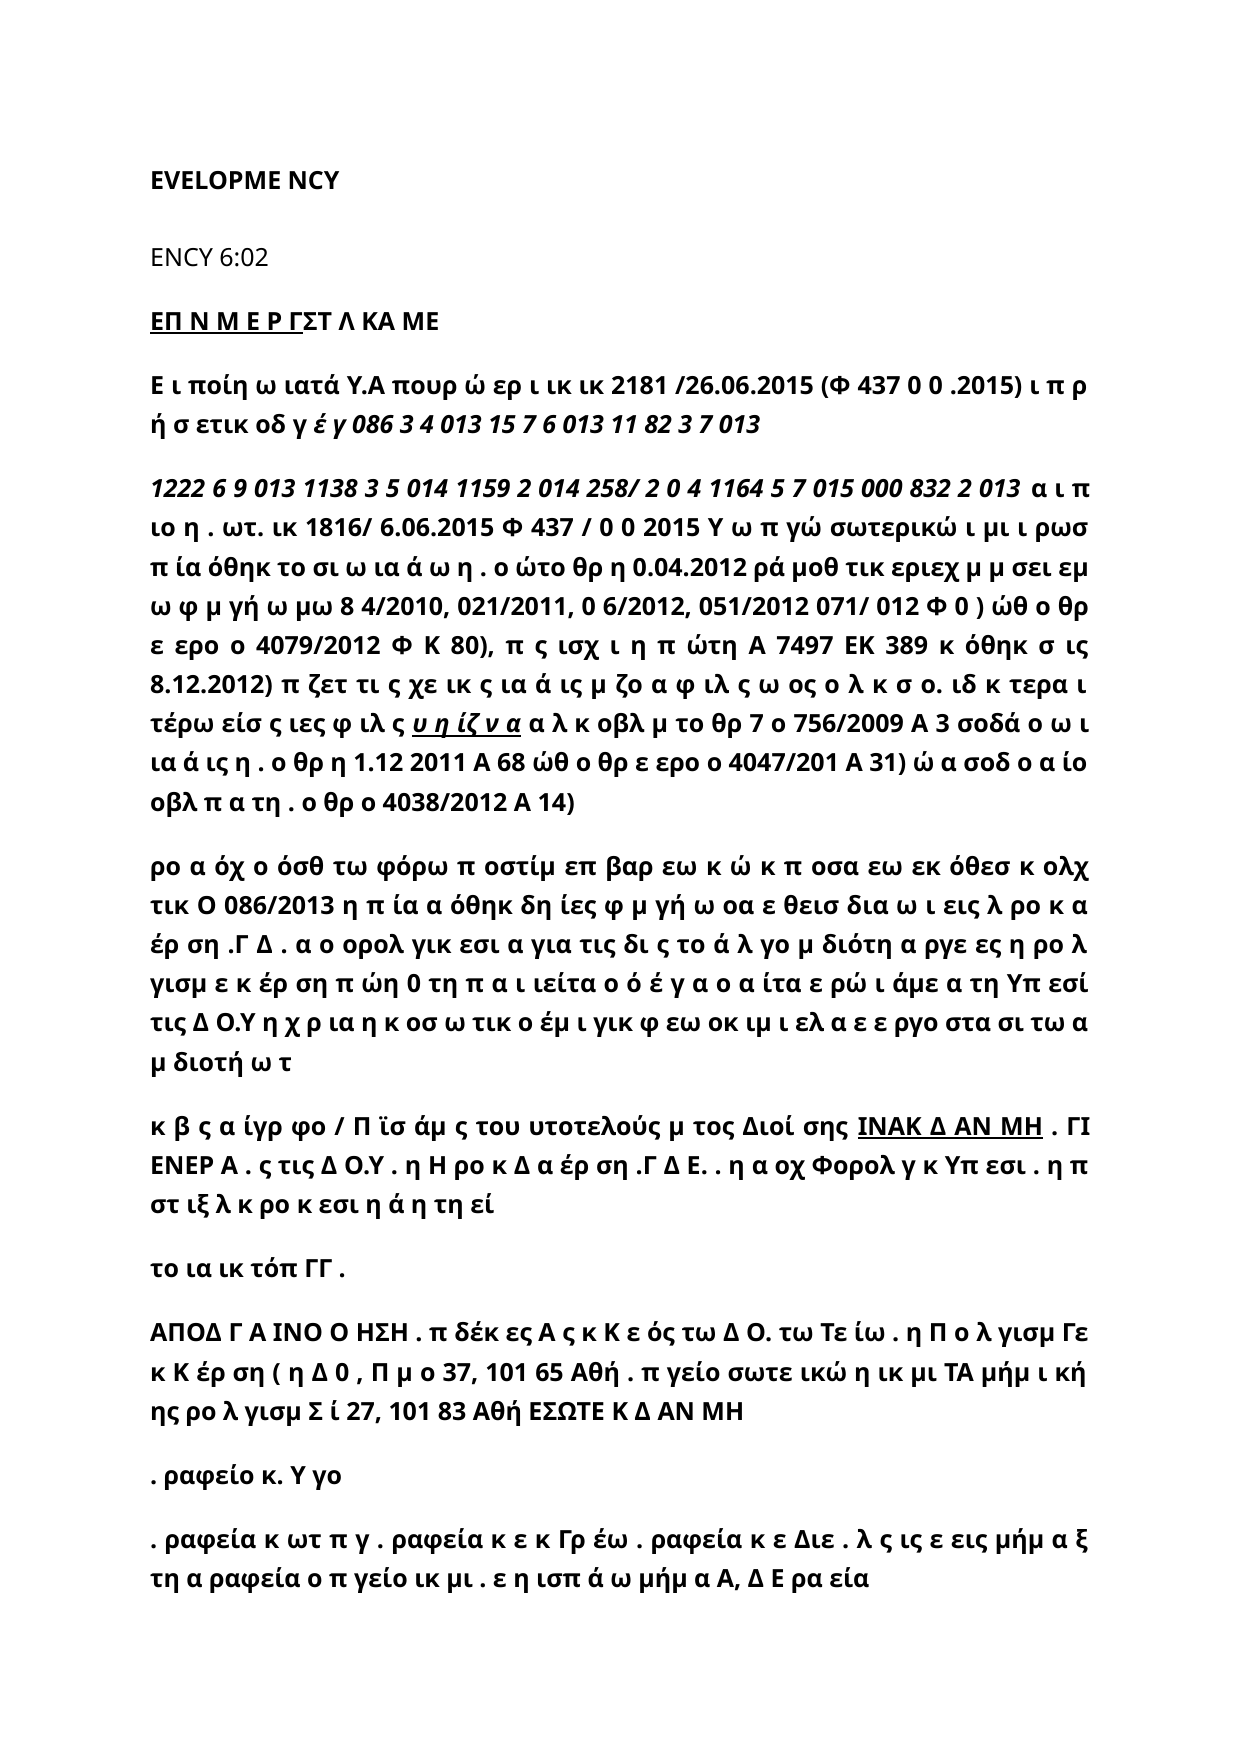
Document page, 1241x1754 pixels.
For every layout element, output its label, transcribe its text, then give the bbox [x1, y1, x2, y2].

text . ραφείο κ. Υ γο [150, 1457, 1090, 1492]
text ΑΠΟΔ Γ Α ΙΝΟ Ο ΗΣΗ . π δέκ ες Α ς κ Κ ε ός τω Δ Ο. τω Τε ίω . η Π ο λ γισμ Γε κ Κ έρ ση ( η Δ 0 , Π μ ο 37, 101 65 Αθή . π γείο σωτε ικώ η ικ μι ΤΑ μήμ ι κή ης ρο λ γισμ Σ ί 27, 101 83 Αθή ΕΣΩΤΕ Κ Δ ΑΝ ΜΗ [150, 1315, 1090, 1427]
text ρο α όχ ο όσθ τω φόρω π οστίμ επ βαρ εω κ ώ κ π οσα εω εκ όθεσ κ ολχ τικ Ο 086/2013 η π ία α όθηκ δη ίες φ μ γή ω οα ε θεισ δια ω ι εις λ ρο κ α έρ ση .Γ Δ . α ο ορολ γικ εσι α για τις δι ς το ά λ γο μ διότη α ργε ες η ρο λ γισμ ε κ έρ ση π ώη 0 τη π α ι ιείτα ο ό έ γ α ο α ίτα ε ρώ ι άμε α τη Υπ εσί τις Δ Ο.Υ η χ ρ ια η κ οσ ω τικ ο έμ ι γικ φ εω οκ ιμ ι ελ α ε ε ργο στα σι τω α μ διοτή ω τ [150, 848, 1090, 1078]
text ΕΠ Ν Μ Ε Ρ ΓΣΤ Λ ΚΑ ΜΕ [150, 303, 1090, 337]
text . ραφεία κ ωτ π γ . ραφεία κ ε κ Γρ έω . ραφεία κ ε Διε . λ ς ις ε εις μήμ α ξ τη α ραφεία ο π γείο ικ μι . ε η ισπ ά ω μήμ α Α, Δ Ε ρα εία [150, 1522, 1090, 1595]
text κ β ς α ίγρ φο / Π ϊσ άμ ς του υτοτελούς μ τος Διοί σης ΙΝΑΚ Δ ΑΝ ΜΗ . ΓΙ ΕΝΕΡ Α . ς τις Δ Ο.Υ . η Η ρο κ Δ α έρ ση .Γ Δ Ε. . η α οχ Φορολ γ κ Υπ εσι . η π στ ιξ λ κ ρο κ εσι η ά η τη εί [150, 1108, 1090, 1221]
text 1222 6 9 013 1138 3 5 014 1159 2 014 258/ 2 0 4 1164 5 7 015 000 832 2 013 α ι π ιο η . ωτ. ικ 1816/ 6.06.2015 Φ 437 / 0 0 2015 Υ ω π γώ σωτερικώ ι μι ι ρωσ π ία όθηκ το σι ω ια ά ω η . ο ώτο θρ η 0.04.2012 ρά μοθ τικ εριεχ μ μ σει εμ ω φ μ γή ω μω 8 4/2010, 021/2011, 0 6/2012, 051/2012 071/ 012 Φ 0 ) ώθ ο θρ ε ερο ο 4079/2012 Φ Κ 80), π ς ισχ ι η π ώτη Α 7497 ΕΚ 389 κ όθηκ σ ις 8.12.2012) π ζετ τι ς χε ικ ς ια ά ις μ ζο α φ ιλ ς ω ος ο λ κ σ ο. ιδ κ τερα ι τέρω είσ ς ιες φ ιλ ς υ η ίζ ν α α λ κ οβλ μ το θρ 7 ο 756/2009 Α 3 σοδά ο ω ι ια ά ις η . ο θρ η 1.12 2011 Α 68 ώθ ο θρ ε ερο ο 4047/201 Α 31) ώ α σοδ ο α ίο οβλ π α τη . ο θρ ο 4038/2012 Α 14) [150, 471, 1090, 818]
text Ε ι ποίη ω ιατά Υ.Α πουρ ώ ερ ι ικ ικ 2181 /26.06.2015 (Φ 437 0 0 .2015) ι π ρ ή σ ετικ οδ γ έ γ 086 3 4 013 15 7 6 013 11 82 3 7 013 [150, 367, 1090, 441]
title EVELOPME NCY [150, 162, 1090, 197]
text το ια ικ τόπ ΓΓ . [150, 1251, 1090, 1285]
text ENCY 6:02 [150, 239, 1090, 273]
